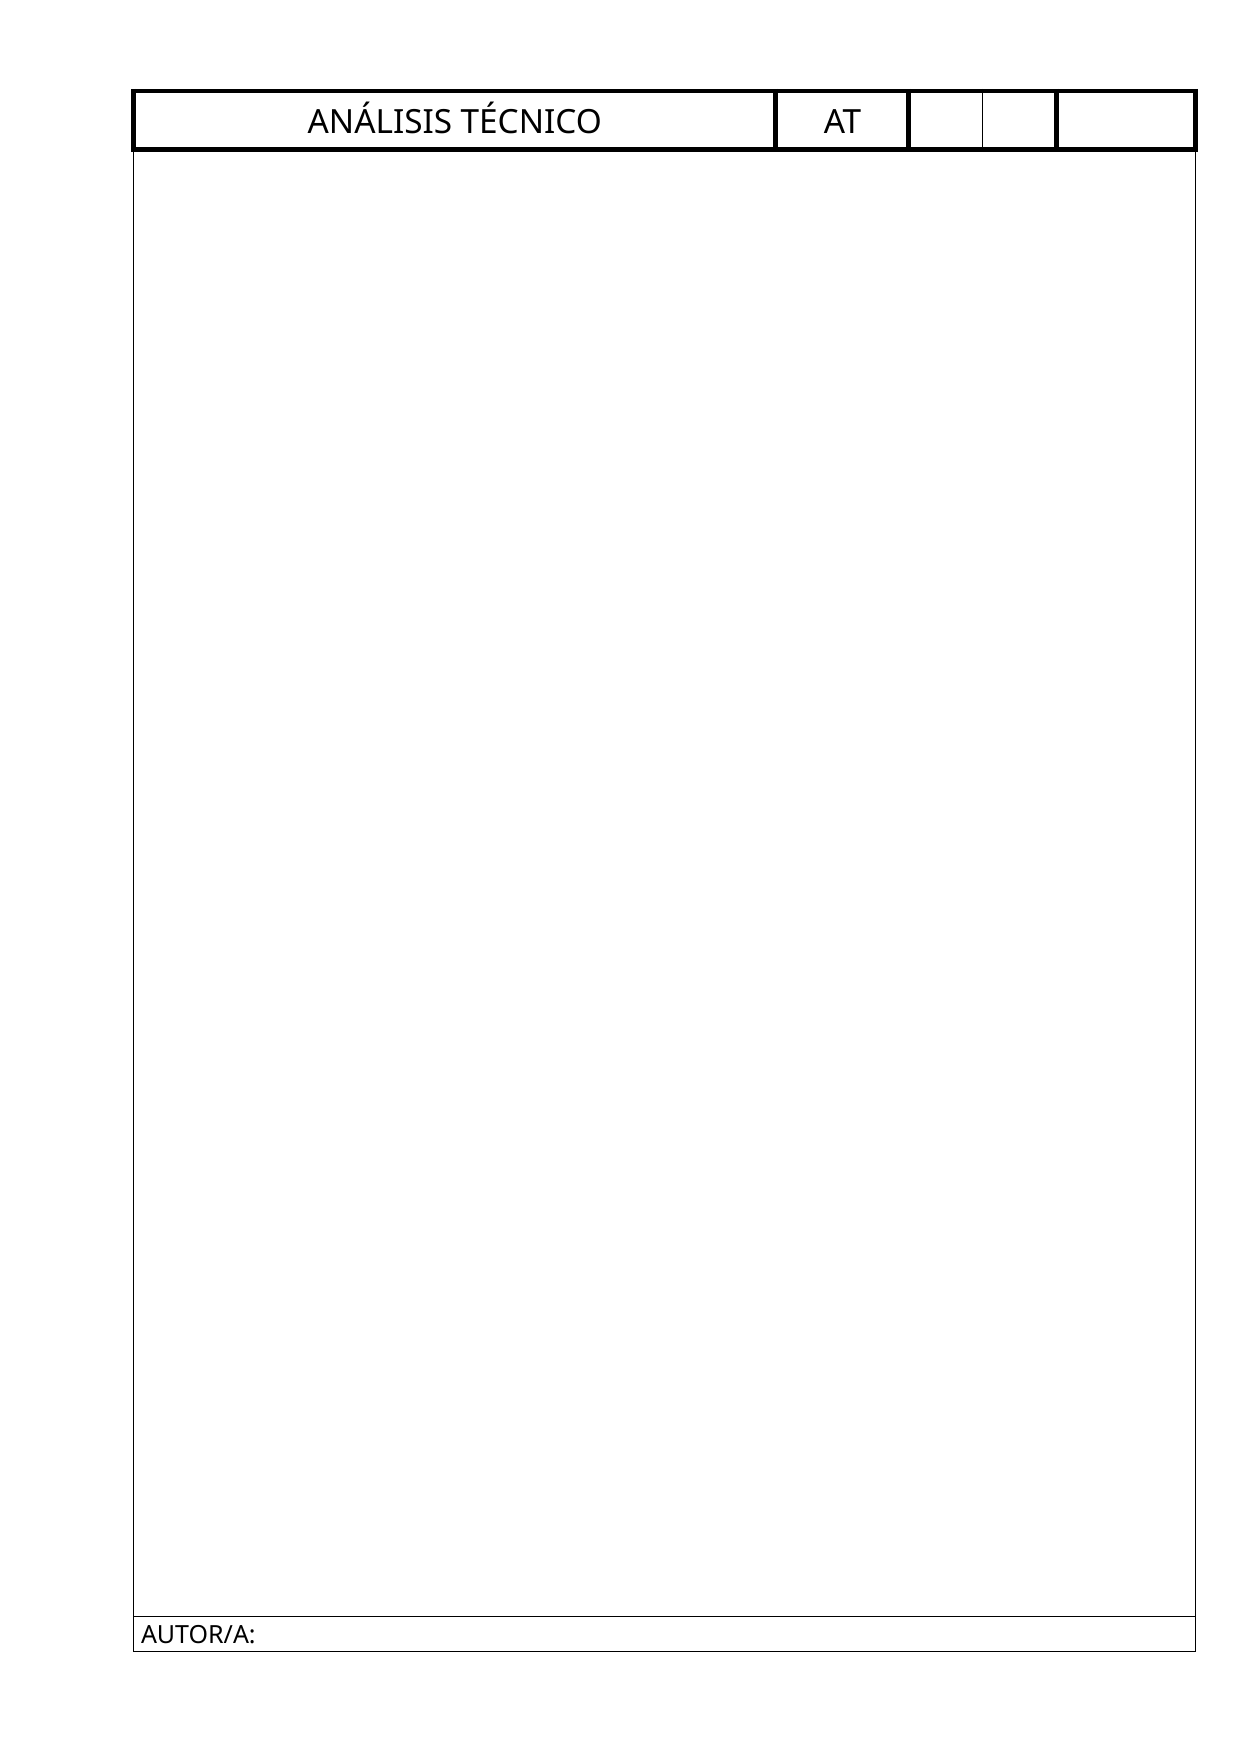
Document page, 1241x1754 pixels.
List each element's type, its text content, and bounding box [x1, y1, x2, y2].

table_cell [134, 152, 1195, 1616]
table_header [1059, 93, 1193, 147]
table_header ANÁLISIS TÉCNICO [136, 93, 773, 147]
table_header [911, 93, 982, 147]
table_header [983, 93, 1054, 147]
table_cell AUTOR/A: [134, 1617, 1195, 1651]
table_header AT [778, 93, 906, 147]
